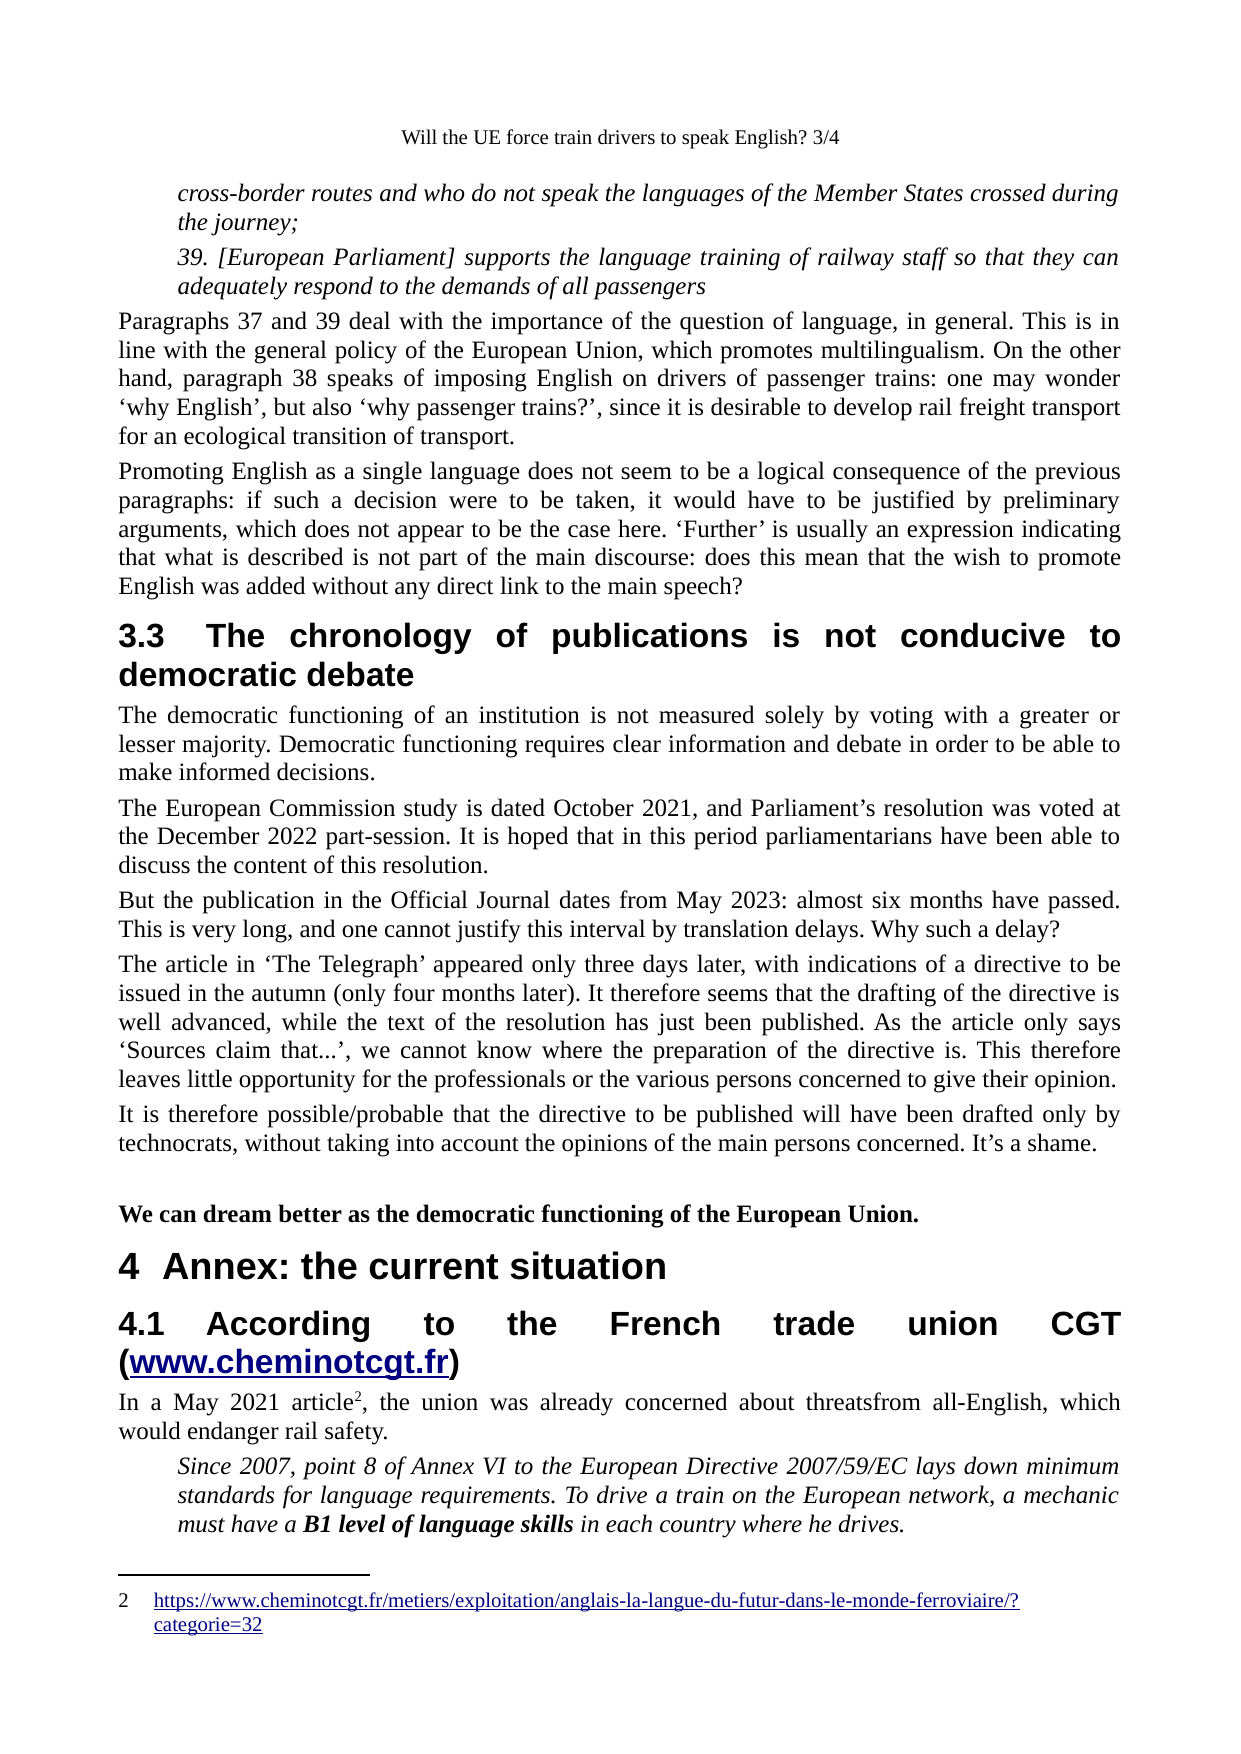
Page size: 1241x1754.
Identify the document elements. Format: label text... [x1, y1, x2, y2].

text The democratic functioning of an institution is not measured solely by voting with a greater or lesser majority. Democratic functioning requires clear information and debate in order to be able to make informed decisions. [118, 700, 1122, 786]
text cross-border routes and who do not speak the languages of the Member States crossed during the journey; [177, 178, 1122, 236]
text In a May 2021 article, the union was already concerned about threatsfrom all-English, which would endanger rail safety. [118, 1387, 1122, 1445]
text But the publication in the Official Journal dates from May 2023: almost six months have passed. This is very long, and one cannot justify this interval by translation delays. Why such a delay? [118, 885, 1122, 943]
subtitle The chronology of publications is not conducive to democratic debate [118, 616, 1122, 693]
text We can dream better as the democratic functioning of the European Union. [118, 1199, 1122, 1227]
text Promoting English as a single language does not seem to be a logical consequence of the previous paragraphs: if such a decision were to be taken, it would have to be justified by preliminary arguments, which does not appear to be the case here. ‘Further’ is usually an expression indicating that what is described is not part of the main discourse: does this mean that the wish to promote English was added without any direct link to the main speech? [118, 456, 1122, 600]
subtitle According to the French trade union CGT (www.cheminotcgt.fr) [118, 1304, 1122, 1381]
text It is therefore possible/probable that the directive to be published will have been drafted only by technocrats, without taking into account the opinions of the main persons concerned. It’s a shame. [118, 1099, 1122, 1157]
text The European Commission study is dated October 2021, and Parliament’s resolution was voted at the December 2022 part-session. It is hoped that in this period parliamentarians have been able to discuss the content of this resolution. [118, 793, 1122, 879]
text https://www.cheminotcgt.fr/metiers/exploitation/anglais-la-langue-du-futur-dans-le-monde-ferroviaire/?categorie=32 [118, 1588, 1122, 1636]
text Paragraphs 37 and 39 deal with the importance of the question of language, in general. This is in line with the general policy of the European Union, which promotes multilingualism. On the other hand, paragraph 38 speaks of imposing English on drivers of passenger trains: one may wonder ‘why English’, but also ‘why passenger trains?’, since it is desirable to develop rail freight transport for an ecological transition of transport. [118, 306, 1122, 450]
text Since 2007, point 8 of Annex VI to the European Directive 2007/59/EC lays down minimum standards for language requirements. To drive a train on the European network, a mechanic must have a B1 level of language skills in each country where he drives. [177, 1451, 1122, 1538]
text 39. [European Parliament] supports the language training of railway staff so that they can adequately respond to the demands of all passengers [177, 242, 1122, 299]
text The article in ‘The Telegraph’ appeared only three days later, with indications of a directive to be issued in the autumn (only four months later). It therefore seems that the drafting of the directive is well advanced, while the text of the resolution has just been published. As the article only says ‘Sources claim that...’, we cannot know where the preparation of the directive is. This therefore leaves little opportunity for the professionals or the various persons concerned to give their opinion. [118, 949, 1122, 1093]
subtitle Annex: the current situation [118, 1244, 1122, 1287]
